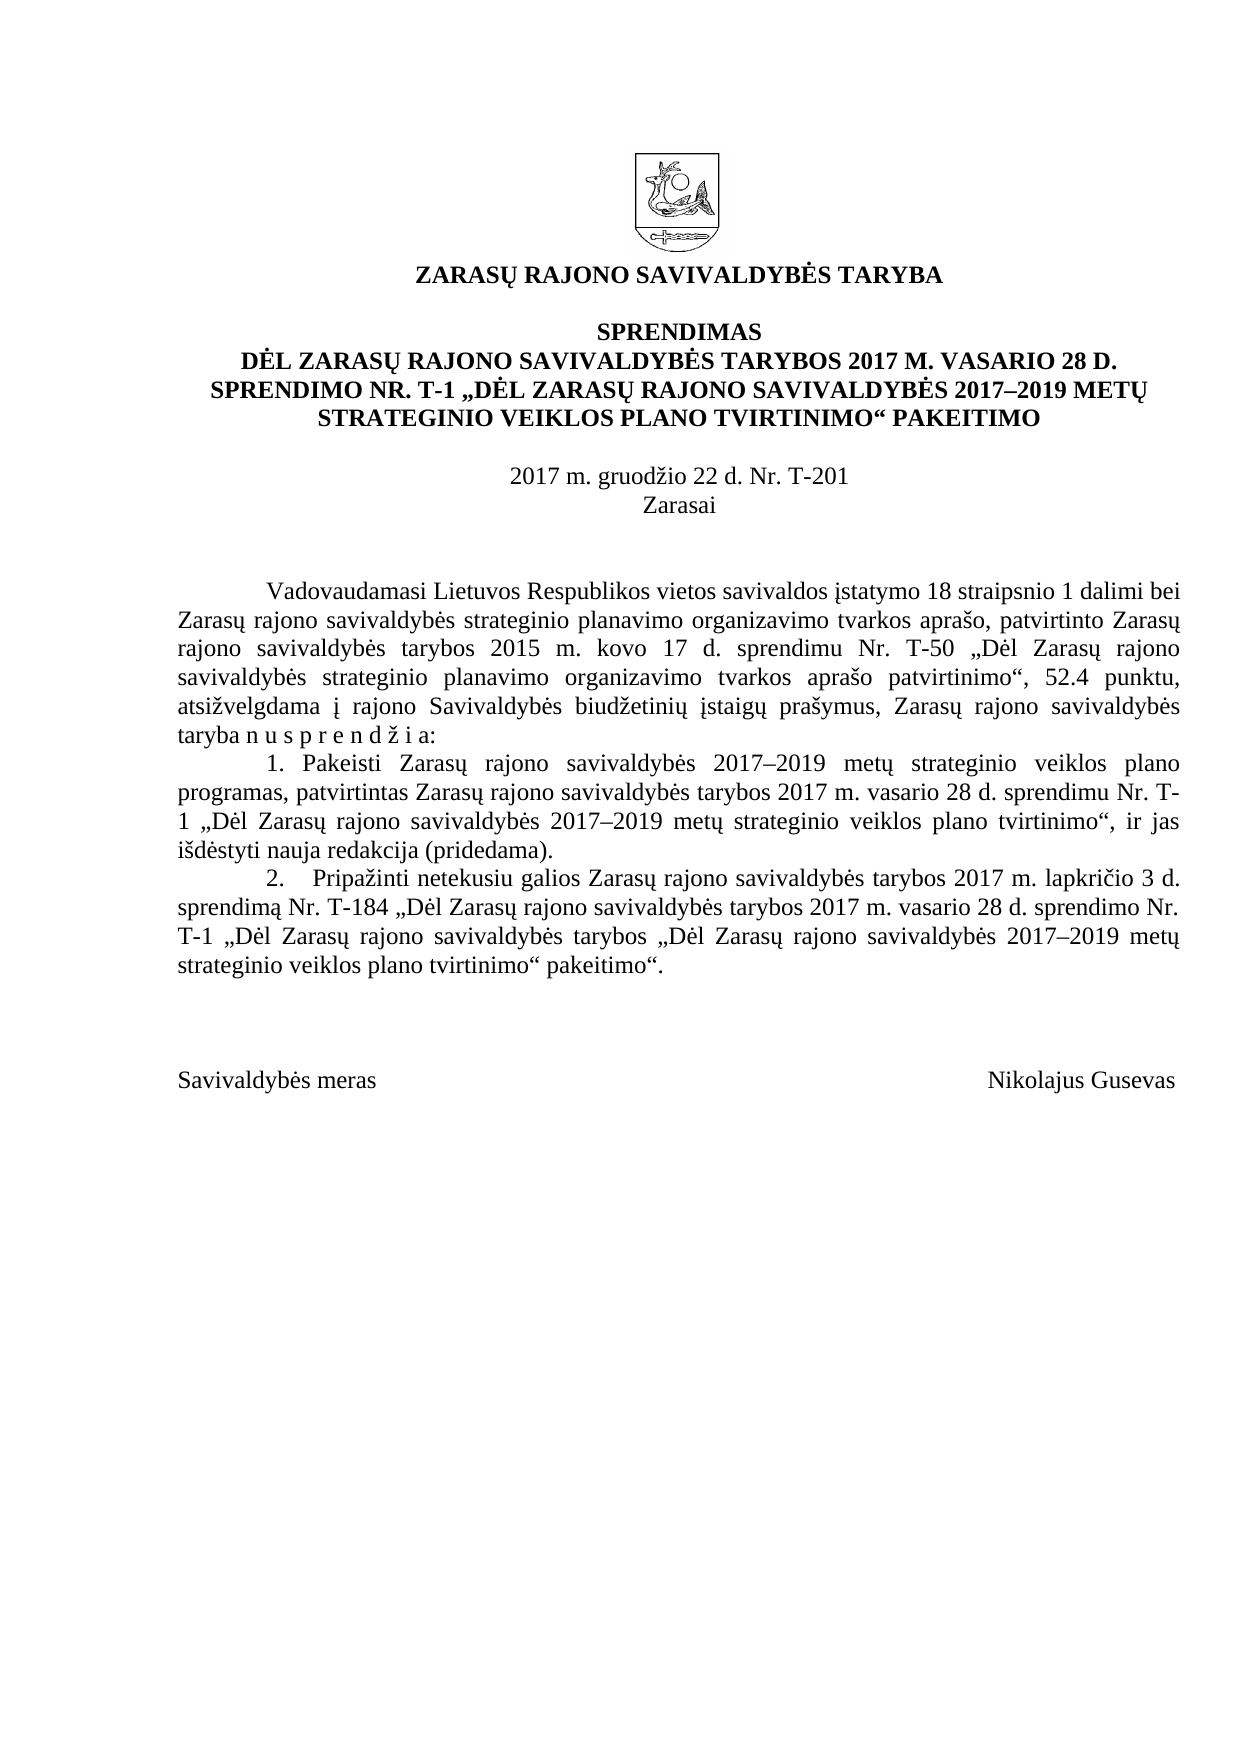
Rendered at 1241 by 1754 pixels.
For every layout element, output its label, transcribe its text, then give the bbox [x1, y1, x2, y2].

text Zarasų rajono savivaldybės taryba [177, 260, 1181, 288]
text Savivaldybės meras Nikolajus Gusevas [177, 1065, 1181, 1093]
text 1. Pakeisti Zarasų rajono savivaldybės 2017–2019 metų strateginio veiklos plano programas, patvirtintas Zarasų rajono savivaldybės tarybos 2017 m. vasario 28 d. sprendimu Nr. T-1 „Dėl Zarasų rajono savivaldybės 2017–2019 metų strateginio veiklos plano tvirtinimo“, ir jas išdėstyti nauja redakcija (pridedama). [177, 748, 1181, 863]
text 2017 m. gruodžio 22 d. Nr. T-201 [177, 461, 1181, 490]
text Vadovaudamasi Lietuvos Respublikos vietos savivaldos įstatymo 18 straipsnio 1 dalimi bei Zarasų rajono savivaldybės strateginio planavimo organizavimo tvarkos aprašo, patvirtinto Zarasų rajono savivaldybės tarybos 2015 m. kovo 17 d. sprendimu Nr. T-50 „Dėl Zarasų rajono savivaldybės strateginio planavimo organizavimo tvarkos aprašo patvirtinimo“, 52.4 punktu, atsižvelgdama į rajono Savivaldybės biudžetinių įstaigų prašymus, Zarasų rajono savivaldybės taryba n u s p r e n d ž i a: [177, 576, 1181, 748]
text DĖL ZARASŲ RAJONO SAVIVALDYBĖS TARYBOS 2017 M. VASARIO 28 D. SPRENDIMO NR. T-1 „DĖL ZARASŲ RAJONO SAVIVALDYBĖS 2017–2019 metų STRATEGINIO VEIKLOS PLANO TVIRTINIMO“ PAKEITIMO [177, 346, 1181, 432]
text Zarasai [177, 490, 1181, 518]
text 2. Pripažinti netekusiu galios Zarasų rajono savivaldybės tarybos 2017 m. lapkričio 3 d. sprendimą Nr. T-184 „Dėl Zarasų rajono savivaldybės tarybos 2017 m. vasario 28 d. sprendimo Nr. T-1 „Dėl Zarasų rajono savivaldybės tarybos „Dėl Zarasų rajono savivaldybės 2017–2019 metų strateginio veiklos plano tvirtinimo“ pakeitimo“. [177, 863, 1181, 978]
text SPRENDIMAS [177, 317, 1181, 346]
